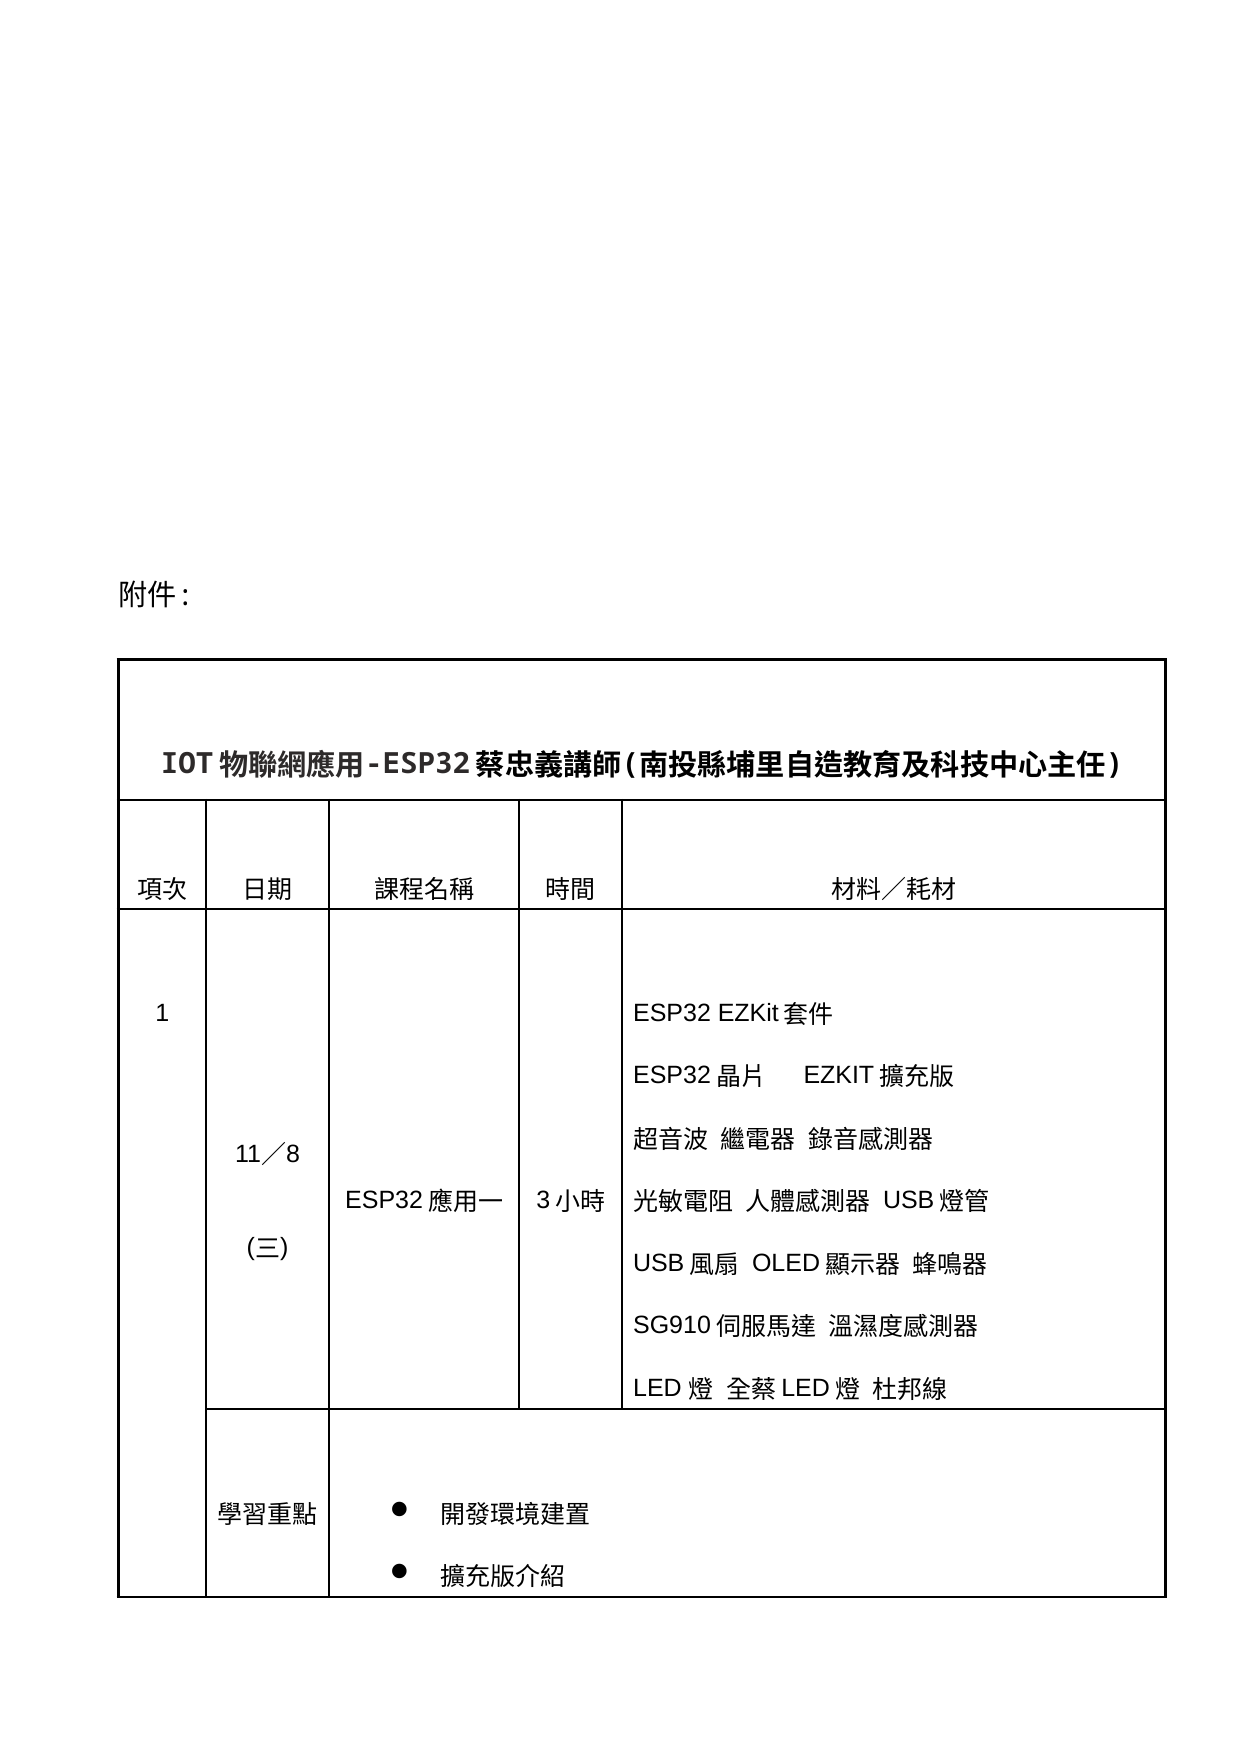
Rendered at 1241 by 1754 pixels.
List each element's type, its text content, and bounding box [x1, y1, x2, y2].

table_cell 3小時 [520, 910, 621, 1408]
table_cell ESP32應用一 [330, 910, 518, 1408]
table_cell 日期 [207, 801, 328, 908]
table_cell 學習重點 [207, 1410, 328, 1596]
table_cell 11／8 (三) [207, 910, 328, 1408]
table_header IOT物聯網應用-ESP32蔡忠義講師(南投縣埔里自造教育及科技中心主任) [120, 661, 1164, 799]
table_cell ESP32 EZKit套件 ESP32晶片 EZKIT擴充版 超音波 繼電器 錄音感測器 光敏電阻 人體感測器 USB燈管 USB風扇 OLED顯示器 蜂鳴器 SG910伺服馬達 溫濕度感測器 LED 燈 全蔡LED燈 杜邦線 [623, 910, 1164, 1408]
table_cell 時間 [520, 801, 621, 908]
table_cell 項次 [120, 801, 205, 908]
table_cell 開發環境建置 擴充版介紹 簡易感測器使用 [330, 1410, 1164, 1596]
table_cell 課程名稱 [330, 801, 518, 908]
text 附件: [118, 572, 1122, 614]
table_cell 1 [120, 910, 205, 1596]
table_cell 材料／耗材 [623, 801, 1164, 908]
